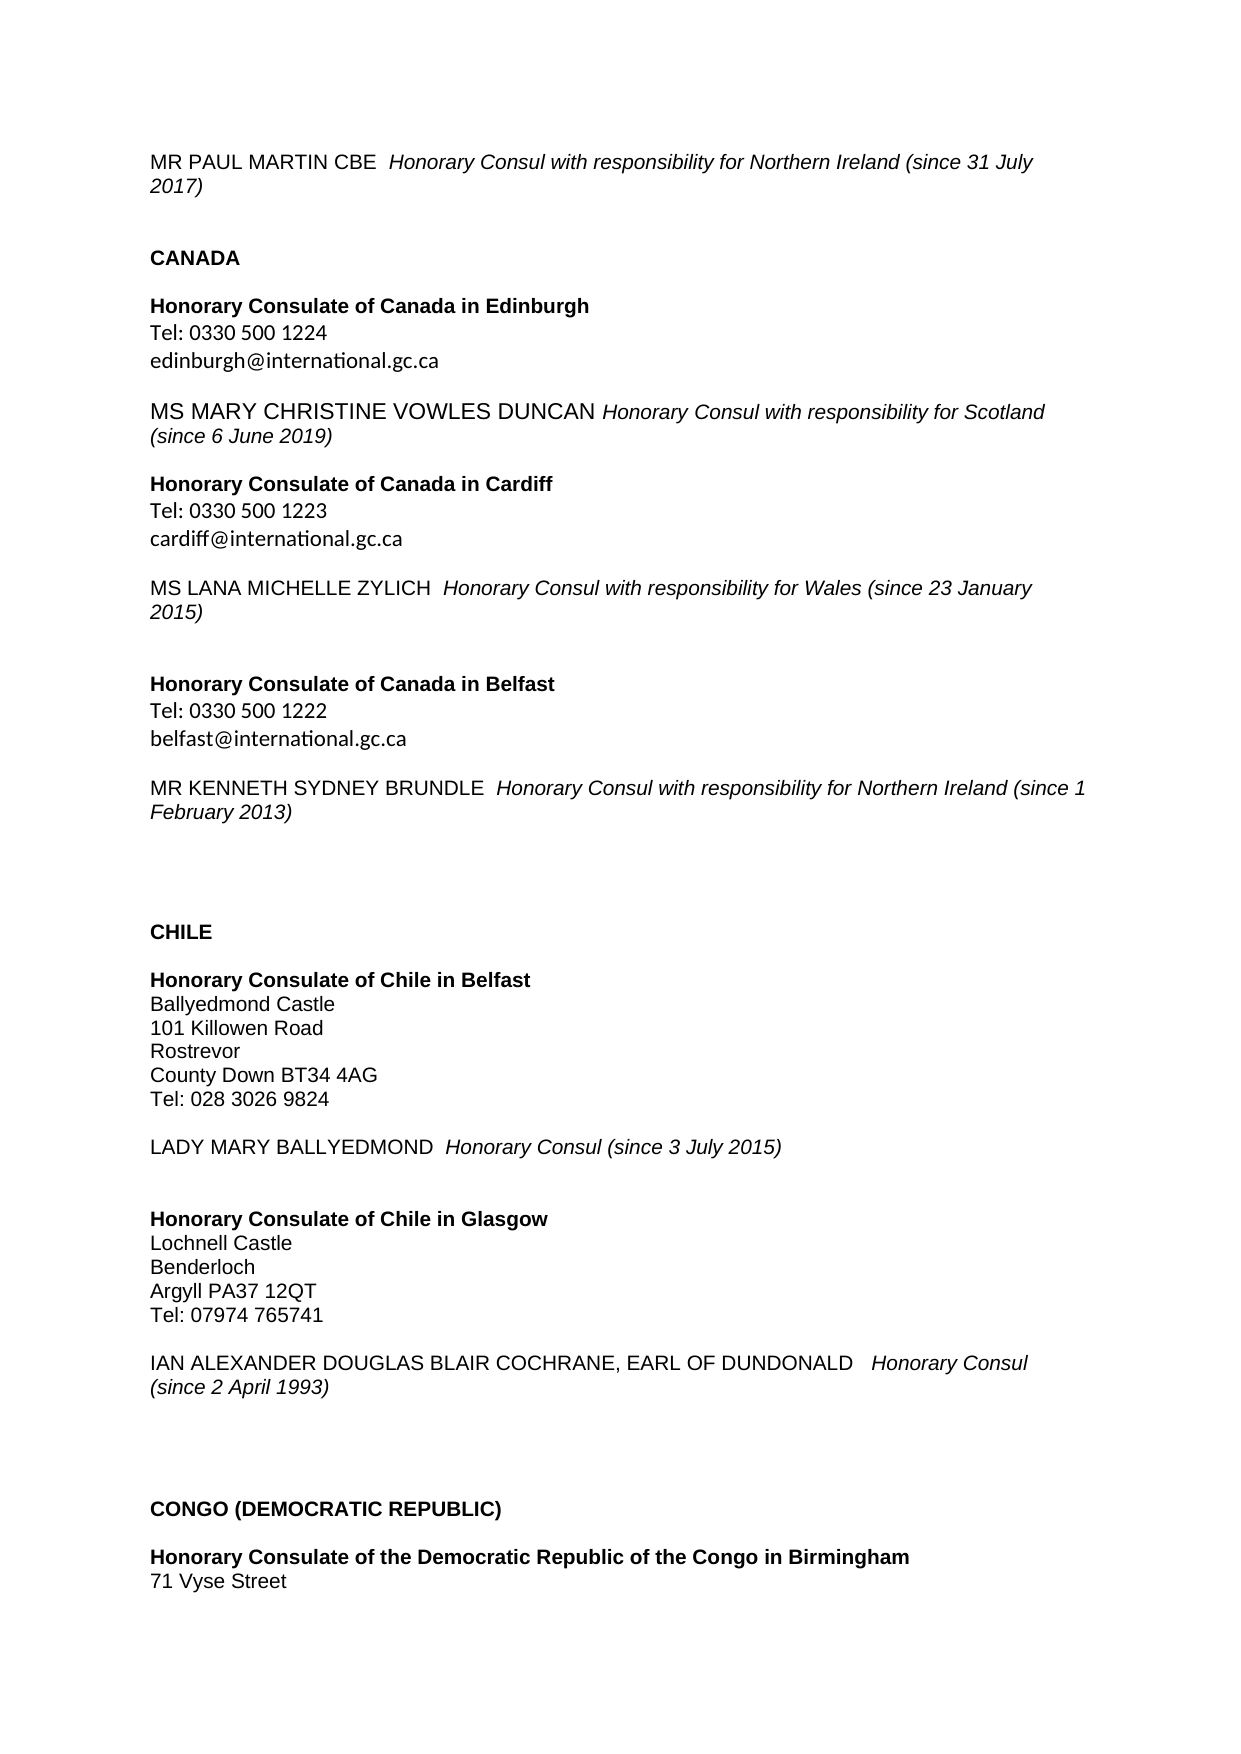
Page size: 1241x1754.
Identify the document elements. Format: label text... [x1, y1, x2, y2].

text Tel: 07974 765741 [150, 1303, 1090, 1327]
text Honorary Consulate of Canada in Cardiff [150, 472, 1090, 496]
text LADY MARY BALLYEDMOND Honorary Consul (since 3 July 2015) [150, 1135, 1090, 1159]
text CONGO (DEMOCRATIC REPUBLIC) [150, 1497, 1090, 1521]
text MS LANA MICHELLE ZYLICH Honorary Consul with responsibility for Wales (since 23 January 2015) [150, 576, 1090, 624]
text Tel: 0330 500 1223 [150, 496, 1090, 524]
text Ballyedmond Castle [150, 991, 1090, 1015]
text Honorary Consulate of Canada in Belfast [150, 672, 1090, 696]
text 71 Vyse Street [150, 1569, 1090, 1593]
text Honorary Consulate of Canada in Edinburgh [150, 294, 1090, 318]
text Benderloch [150, 1255, 1090, 1279]
text belfast@international.gc.ca [150, 724, 1090, 752]
text Rostrevor [150, 1039, 1090, 1063]
text Lochnell Castle [150, 1231, 1090, 1255]
text County Down BT34 4AG [150, 1063, 1090, 1087]
text edinburgh@international.gc.ca [150, 346, 1090, 374]
text CANADA [150, 246, 1090, 270]
text 101 Killowen Road [150, 1015, 1090, 1039]
text Tel: 0330 500 1224 [150, 318, 1090, 346]
text Honorary Consulate of the Democratic Republic of the Congo in Birmingham [150, 1545, 1090, 1569]
text IAN ALEXANDER DOUGLAS BLAIR COCHRANE, EARL OF DUNDONALD Honorary Consul (since 2 April 1993) [150, 1351, 1090, 1399]
text Tel: 028 3026 9824 [150, 1087, 1090, 1111]
text Honorary Consulate of Chile in Glasgow [150, 1207, 1090, 1231]
text Argyll PA37 12QT [150, 1279, 1090, 1303]
text Honorary Consulate of Chile in Belfast [150, 967, 1090, 991]
text CHILE [150, 919, 1090, 943]
text Tel: 0330 500 1222 [150, 696, 1090, 724]
text MS MARY CHRISTINE VOWLES DUNCAN Honorary Consul with responsibility for Scotland (since 6 June 2019) [150, 398, 1090, 448]
text MR KENNETH SYDNEY BRUNDLE Honorary Consul with responsibility for Northern Ireland (since 1 February 2013) [150, 776, 1090, 824]
text cardiff@international.gc.ca [150, 524, 1090, 552]
text MR PAUL MARTIN CBE Honorary Consul with responsibility for Northern Ireland (since 31 July 2017) [150, 150, 1090, 198]
